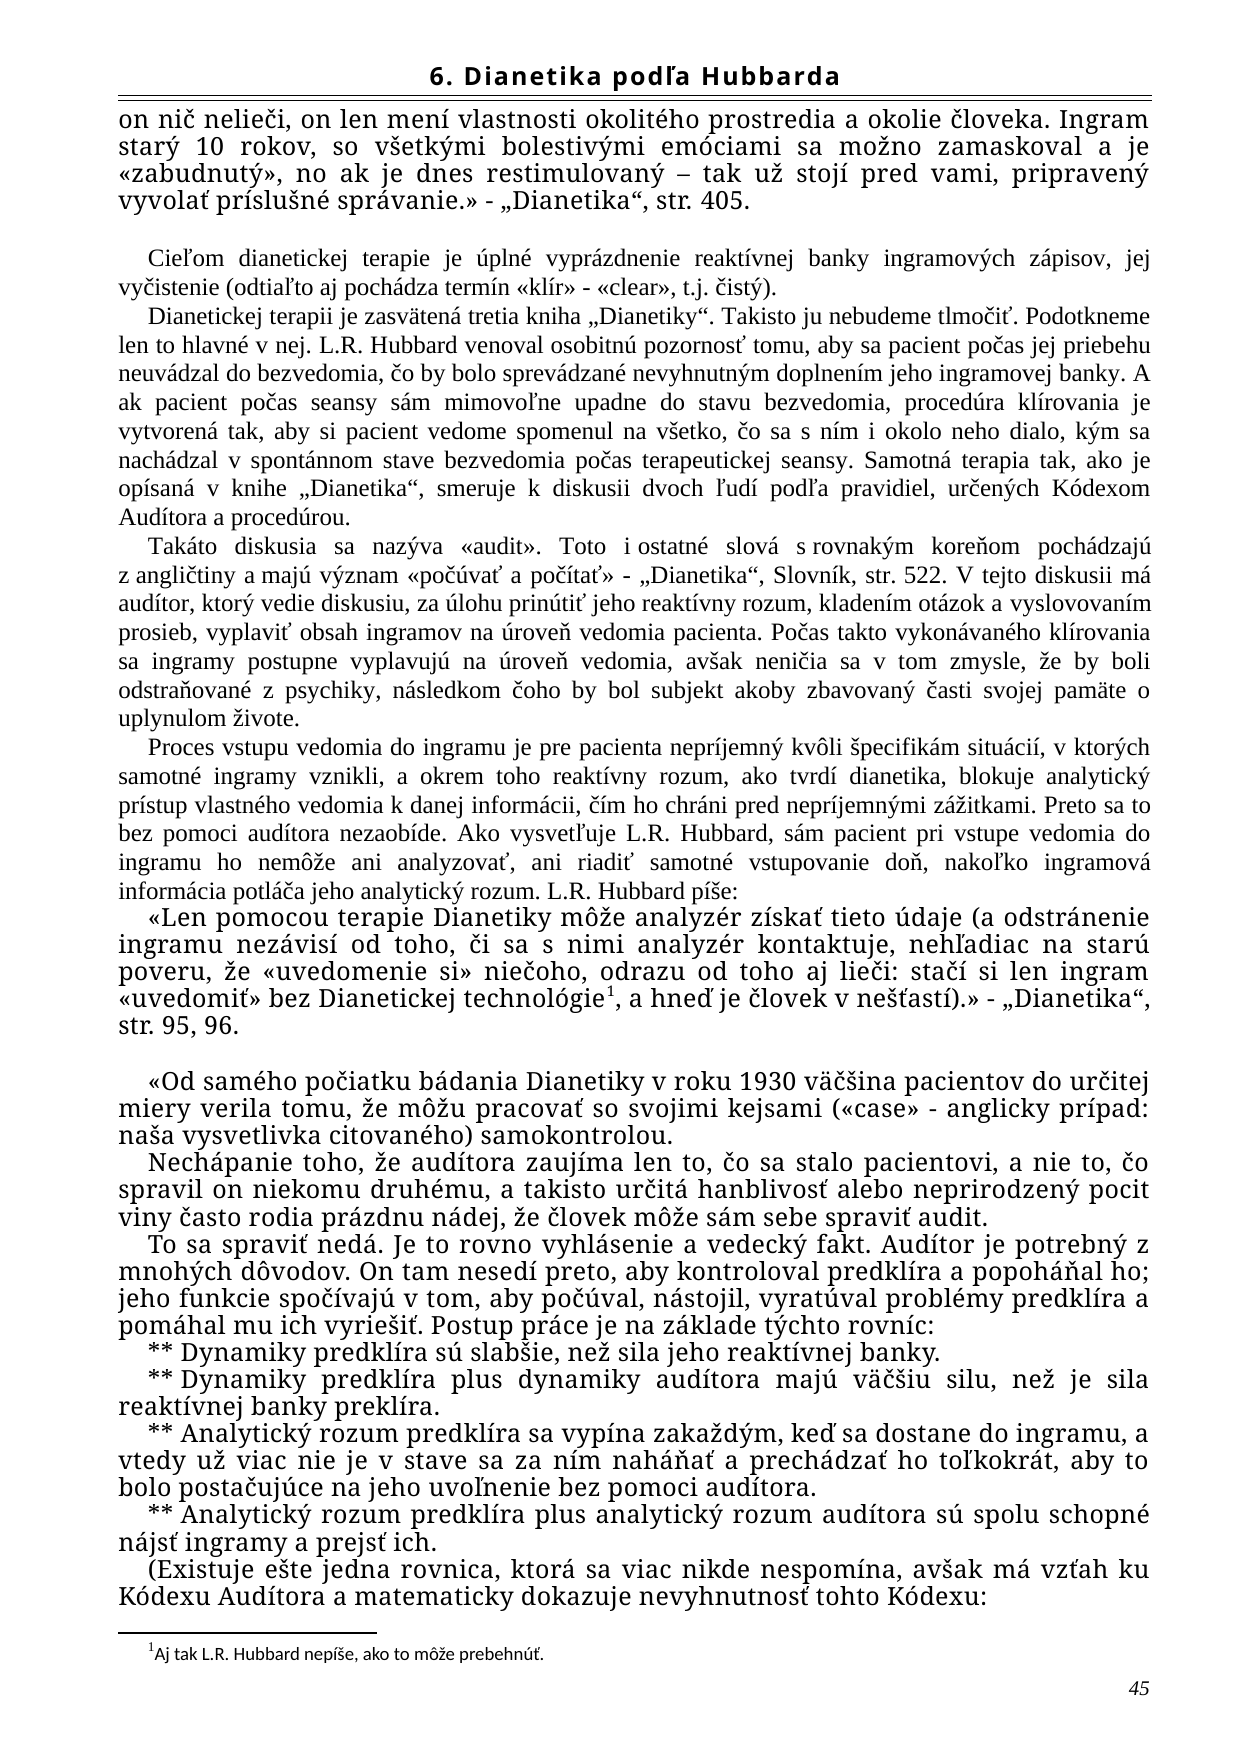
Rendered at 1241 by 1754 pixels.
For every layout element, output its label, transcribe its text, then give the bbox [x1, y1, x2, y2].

text ** Dynamiky predklíra sú slabšie, než sila jeho reaktívnej banky. [118, 1340, 1152, 1367]
text (Existuje ešte jedna rovnica, ktorá sa viac nikde nespomína, avšak má vzťah ku Kódexu Audítora a matematicky dokazuje nevyhnutnosť tohto Kódexu: [118, 1556, 1152, 1611]
text Aj tak L.R. Hubbard nepíše, ako to môže prebehnúť. [118, 1639, 1152, 1665]
text «Len pomocou terapie Dianetiky môže analyzér získať tieto údaje (a odstránenie ingramu nezávisí od toho, či sa s nimi analyzér kontaktuje, nehľadiac na starú poveru, že «uvedomenie si» niečoho, odrazu od toho aj lieči: stačí si len ingram «uvedomiť» bez Dianetickej technológie, a hneď je človek v nešťastí).» - „Dianetika“, str. 95, 96. [118, 905, 1152, 1040]
text ** Analytický rozum predklíra plus analytický rozum audítora sú spolu schopné nájsť ingramy a prejsť ich. [118, 1502, 1152, 1556]
text «Od samého počiatku bádania Dianetiky v roku 1930 väčšina pacientov do určitej miery verila tomu, že môžu pracovať so svojimi kejsami («case» - anglicky prípad: naša vysvetlivka citovaného) samokontrolou. [118, 1069, 1152, 1150]
text Proces vstupu vedomia do ingramu je pre pacienta nepríjemný kvôli špecifikám situácií, v ktorých samotné ingramy vznikli, a okrem toho reaktívny rozum, ako tvrdí dianetika, blokuje analytický prístup vlastného vedomia k danej informácii, čím ho chráni pred nepríjemnými zážitkami. Preto sa to bez pomoci audítora nezaobíde. Ako vysvetľuje L.R. Hubbard, sám pacient pri vstupe vedomia do ingramu ho nemôže ani analyzovať, ani riadiť samotné vstupovanie doň, nakoľko ingramová informácia potláča jeho analytický rozum. L.R. Hubbard píše: [118, 732, 1152, 905]
text ** Dynamiky predklíra plus dynamiky audítora majú väčšiu silu, než je sila reaktívnej banky preklíra. [118, 1367, 1152, 1421]
text To sa spraviť nedá. Je to rovno vyhlásenie a vedecký fakt. Audítor je potrebný z mnohých dôvodov. On tam nesedí preto, aby kontroloval predklíra a popoháňal ho; jeho funkcie spočívajú v tom, aby počúval, nástojil, vyratúval problémy predklíra a pomáhal mu ich vyriešiť. Postup práce je na základe týchto rovníc: [118, 1231, 1152, 1340]
text on nič nelieči, on len mení vlastnosti okolitého prostredia a okolie človeka. Ingram starý 10 rokov, so všetkými bolestivými emóciami sa možno zamaskoval a je «zabudnutý», no ak je dnes restimulovaný – tak už stojí pred vami, pripravený vyvolať príslušné správanie.» - „Dianetika“, str. 405. [118, 106, 1152, 215]
text ** Analytický rozum predklíra sa vypína zakaždým, keď sa dostane do ingramu, a vtedy už viac nie je v stave sa za ním naháňať a prechádzať ho toľkokrát, aby to bolo postačujúce na jeho uvoľnenie bez pomoci audítora. [118, 1421, 1152, 1502]
text Takáto diskusia sa nazýva «audit». Toto i ostatné slová s rovnakým koreňom pochádzajú z angličtiny a majú význam «počúvať a počítať» - „Dianetika“, Slovník, str. 522. V tejto diskusii má audítor, ktorý vedie diskusiu, za úlohu prinútiť jeho reaktívny rozum, kladením otázok a vyslovovaním prosieb, vyplaviť obsah ingramov na úroveň vedomia pacienta. Počas takto vykonávaného klírovania sa ingramy postupne vyplavujú na úroveň vedomia, avšak neničia sa v tom zmysle, že by boli odstraňované z psychiky, následkom čoho by bol subjekt akoby zbavovaný časti svojej pamäte o uplynulom živote. [118, 531, 1152, 732]
text Nechápanie toho, že audítora zaujíma len to, čo sa stalo pacientovi, a nie to, čo spravil on niekomu druhému, a takisto určitá hanblivosť alebo neprirodzený pocit viny často rodia prázdnu nádej, že človek môže sám sebe spraviť audit. [118, 1150, 1152, 1231]
text Dianetickej terapii je zasvätená tretia kniha „Dianetiky“. Takisto ju nebudeme tlmočiť. Podotkneme len to hlavné v nej. L.R. Hubbard venoval osobitnú pozornosť tomu, aby sa pacient počas jej priebehu neuvádzal do bezvedomia, čo by bolo sprevádzané nevyhnutným doplnením jeho ingramovej banky. A ak pacient počas seansy sám mimovoľne upadne do stavu bezvedomia, procedúra klírovania je vytvorená tak, aby si pacient vedome spomenul na všetko, čo sa s ním i okolo neho dialo, kým sa nachádzal v spontánnom stave bezvedomia počas terapeutickej seansy. Samotná terapia tak, ako je opísaná v knihe „Dianetika“, smeruje k diskusii dvoch ľudí podľa pravidiel, určených Kódexom Audítora a procedúrou. [118, 301, 1152, 531]
text Cieľom dianetickej terapie je úplné vyprázdnenie reaktívnej banky ingramových zápisov, jej vyčistenie (odtiaľto aj pochádza termín «klír» - «clear», t.j. čistý). [118, 243, 1152, 301]
